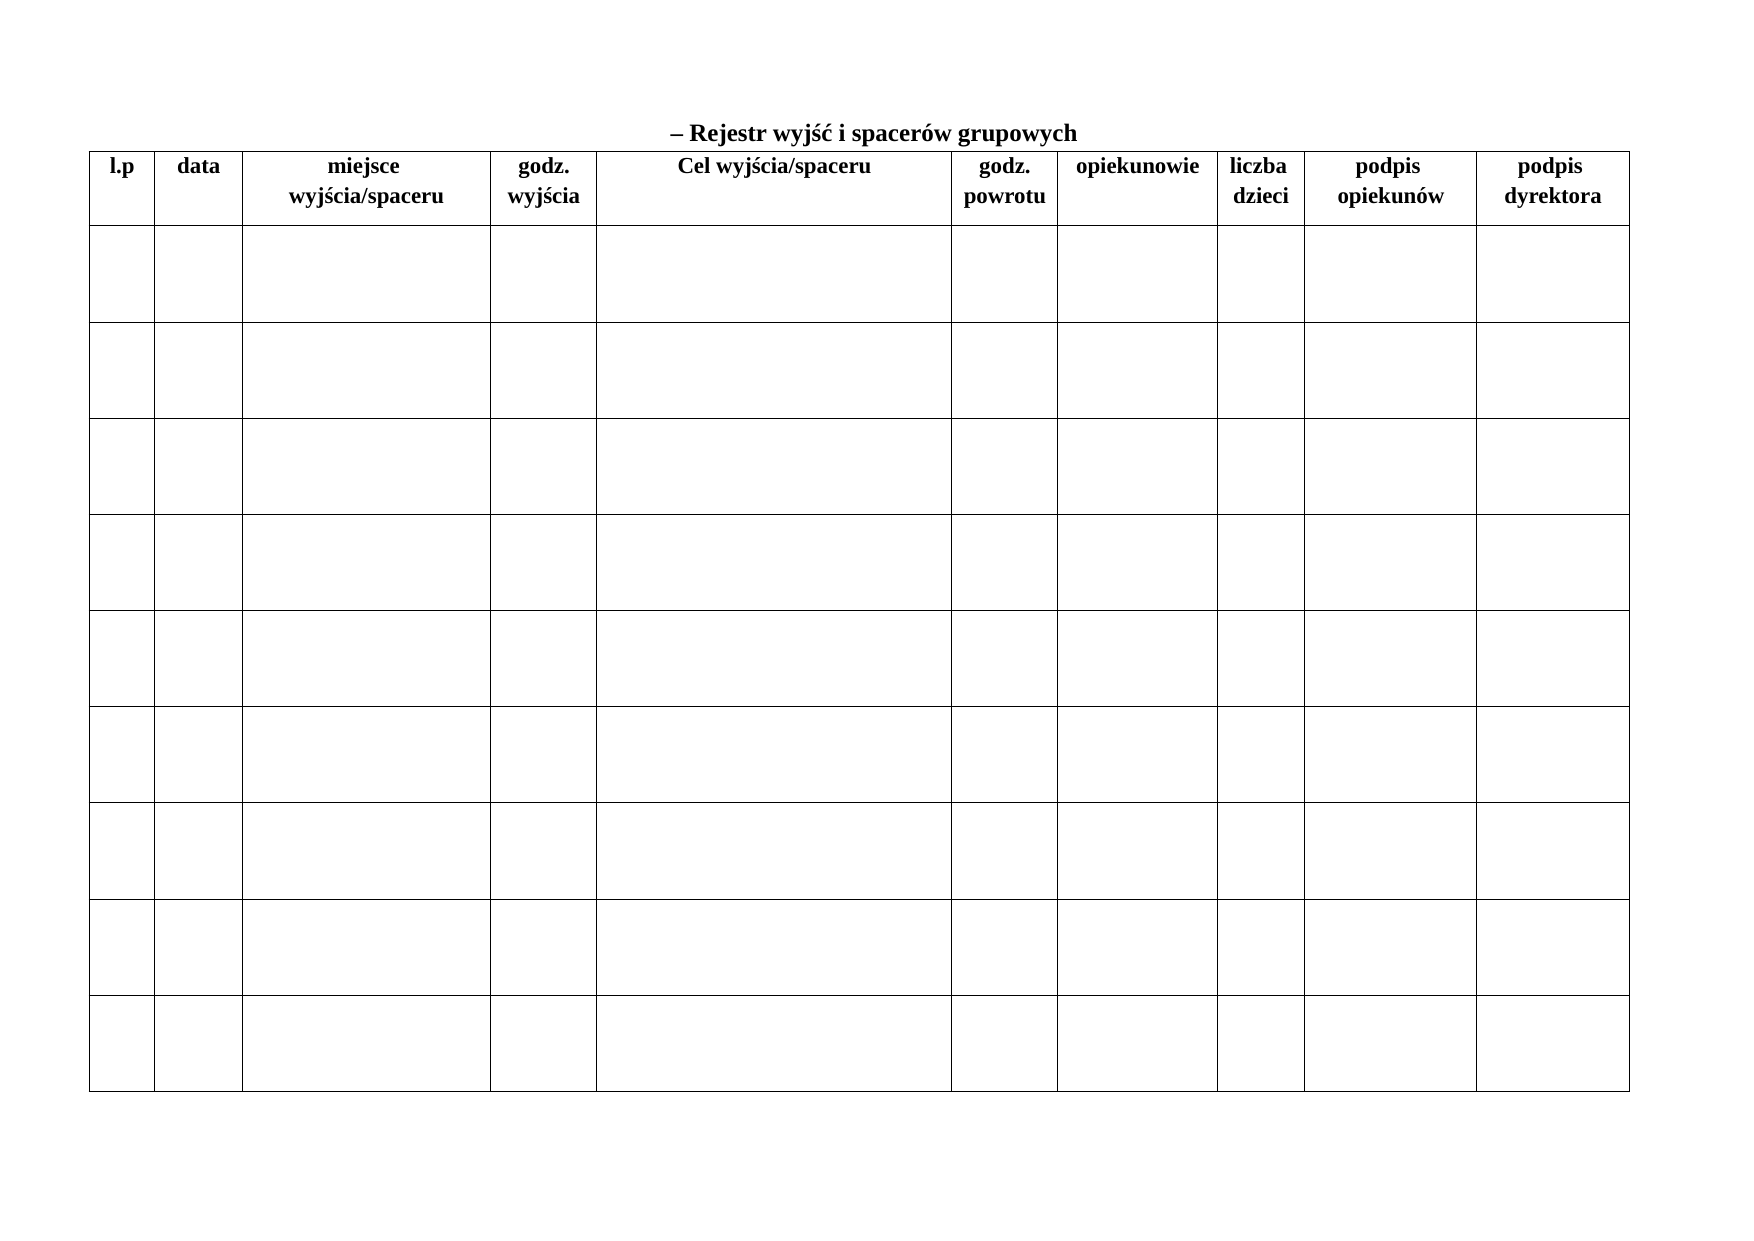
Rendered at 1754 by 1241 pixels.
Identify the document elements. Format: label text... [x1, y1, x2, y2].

table_cell [1305, 419, 1476, 514]
table_cell [155, 323, 242, 418]
table_cell [243, 419, 490, 514]
table_cell [491, 996, 596, 1091]
table_cell [952, 900, 1057, 994]
table_cell [243, 515, 490, 610]
table_cell [952, 515, 1057, 610]
table_cell [952, 226, 1057, 322]
table_cell [597, 419, 951, 514]
table_cell [1305, 900, 1476, 994]
text – Rejestr wyjść i spacerów grupowych [118, 118, 1636, 147]
table_cell [243, 803, 490, 898]
table_cell [90, 515, 154, 610]
table_cell [1305, 515, 1476, 610]
table_cell [1477, 611, 1629, 706]
table_cell [597, 226, 951, 322]
table_cell [1305, 996, 1476, 1091]
table_cell [243, 900, 490, 994]
table_cell [597, 900, 951, 994]
table_cell [1305, 611, 1476, 706]
table_cell [1218, 707, 1304, 802]
table_cell [155, 707, 242, 802]
table_cell [1477, 803, 1629, 898]
table_cell [243, 323, 490, 418]
table_cell [1477, 900, 1629, 994]
table_cell [243, 996, 490, 1091]
table_cell [1058, 900, 1217, 994]
table_cell [155, 996, 242, 1091]
table_cell [597, 323, 951, 418]
table_cell [1058, 803, 1217, 898]
table_cell [597, 611, 951, 706]
table_cell [1058, 707, 1217, 802]
table_cell [952, 323, 1057, 418]
table_cell [491, 707, 596, 802]
table_cell [90, 803, 154, 898]
table_cell [1058, 226, 1217, 322]
table_header podpis opiekunów [1305, 152, 1476, 225]
table_cell [90, 900, 154, 994]
table_cell [90, 419, 154, 514]
table_cell [952, 707, 1057, 802]
table_cell [1477, 515, 1629, 610]
table_cell [1058, 323, 1217, 418]
table_cell [491, 419, 596, 514]
table_header podpis dyrektora [1477, 152, 1629, 225]
table_cell [1218, 419, 1304, 514]
table_cell [1218, 900, 1304, 994]
table_cell [1477, 996, 1629, 1091]
table_cell [155, 226, 242, 322]
table_header miejsce wyjścia/spaceru [243, 152, 490, 225]
table_cell [155, 515, 242, 610]
table_cell [1218, 803, 1304, 898]
table_header l.p [90, 152, 154, 225]
table_cell [1477, 707, 1629, 802]
table_cell [90, 707, 154, 802]
table_cell [1218, 996, 1304, 1091]
table_cell [1305, 803, 1476, 898]
table_cell [243, 226, 490, 322]
table_cell [491, 611, 596, 706]
table_cell [597, 515, 951, 610]
table_cell [243, 611, 490, 706]
table_cell [155, 803, 242, 898]
table_cell [1058, 996, 1217, 1091]
table_cell [1058, 611, 1217, 706]
table_cell [90, 226, 154, 322]
table_cell [491, 803, 596, 898]
table_cell [1218, 323, 1304, 418]
table_cell [90, 996, 154, 1091]
table_cell [597, 996, 951, 1091]
table_header data [155, 152, 242, 225]
table_cell [155, 611, 242, 706]
table_cell [491, 323, 596, 418]
table_cell [1305, 323, 1476, 418]
table_cell [1305, 707, 1476, 802]
table_cell [1477, 419, 1629, 514]
table_cell [597, 707, 951, 802]
table_header liczba dzieci [1218, 152, 1304, 225]
table_cell [491, 226, 596, 322]
table_cell [1477, 323, 1629, 418]
table_cell [1218, 611, 1304, 706]
table_cell [1218, 226, 1304, 322]
table_cell [952, 419, 1057, 514]
table_header opiekunowie [1058, 152, 1217, 225]
table_cell [1058, 419, 1217, 514]
table_cell [491, 900, 596, 994]
table_cell [952, 803, 1057, 898]
table_cell [491, 515, 596, 610]
table_cell [1477, 226, 1629, 322]
table_cell [952, 996, 1057, 1091]
table_cell [1058, 515, 1217, 610]
table_cell [1305, 226, 1476, 322]
table_cell [155, 419, 242, 514]
table_header godz. wyjścia [491, 152, 596, 225]
table_cell [90, 611, 154, 706]
table_cell [243, 707, 490, 802]
table_cell [597, 803, 951, 898]
table_header Cel wyjścia/spaceru [597, 152, 951, 225]
table_cell [90, 323, 154, 418]
table_cell [952, 611, 1057, 706]
table_cell [1218, 515, 1304, 610]
table_header godz. powrotu [952, 152, 1057, 225]
table_cell [155, 900, 242, 994]
